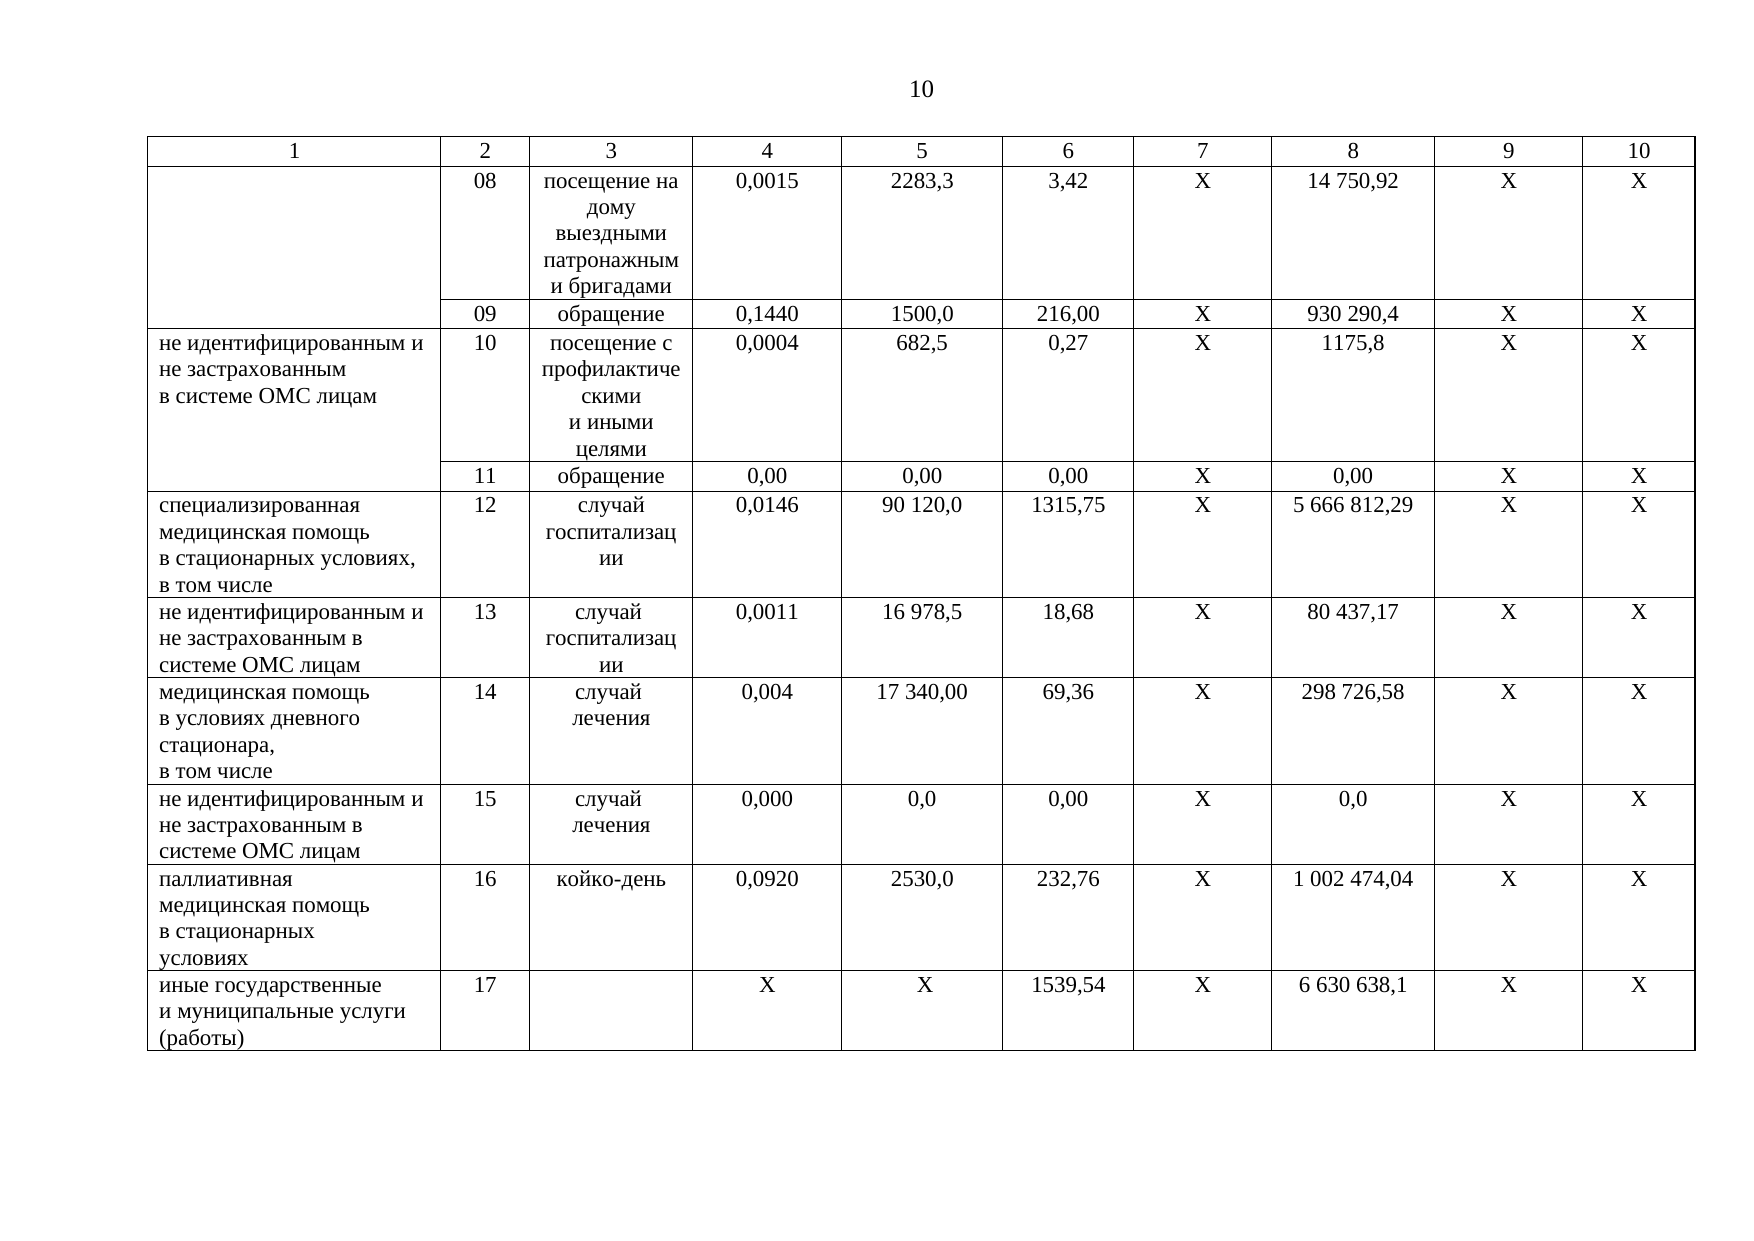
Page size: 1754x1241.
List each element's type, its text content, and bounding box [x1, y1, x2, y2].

table_cell X [1435, 785, 1582, 864]
table_cell X [1134, 785, 1271, 864]
table_cell X [1435, 462, 1582, 491]
table_cell 0,27 [1003, 329, 1133, 461]
table_header 3 [530, 137, 692, 166]
table_cell 0,0 [1272, 785, 1434, 864]
table_cell X [1134, 167, 1271, 298]
table_cell X [1435, 167, 1582, 298]
table_cell 5 666 812,29 [1272, 492, 1434, 597]
table_cell X [1435, 598, 1582, 677]
table_cell 0,000 [693, 785, 841, 864]
table_cell паллиативная медицинская помощь в стационарных условиях [148, 865, 440, 970]
table_cell 12 [441, 492, 529, 597]
table_cell посещение с профилактическими и иными целями [530, 329, 692, 461]
table_cell 0,1440 [693, 300, 841, 328]
table_cell X [1583, 971, 1694, 1050]
table_cell случай госпитализации [530, 598, 692, 677]
table_cell случай лечения [530, 785, 692, 864]
table_header 8 [1272, 137, 1434, 166]
table_cell 1 002 474,04 [1272, 865, 1434, 970]
table_cell X [1435, 300, 1582, 328]
table_cell обращение [530, 462, 692, 491]
table_header 10 [1583, 137, 1694, 166]
table_cell 232,76 [1003, 865, 1133, 970]
table_cell 90 120,0 [842, 492, 1002, 597]
table_cell X [1134, 462, 1271, 491]
table_cell 0,0015 [693, 167, 841, 298]
table_cell 69,36 [1003, 678, 1133, 783]
table_cell X [1583, 329, 1694, 461]
table_cell 11 [441, 462, 529, 491]
table_header 9 [1435, 137, 1582, 166]
table_cell 14 [441, 678, 529, 783]
table_cell X [1134, 329, 1271, 461]
table_cell 216,00 [1003, 300, 1133, 328]
table_cell X [1583, 865, 1694, 970]
table_cell 14 750,92 [1272, 167, 1434, 298]
table_cell 16 978,5 [842, 598, 1002, 677]
table_cell 6 630 638,1 [1272, 971, 1434, 1050]
table_cell 0,0011 [693, 598, 841, 677]
table_cell X [1435, 865, 1582, 970]
table_cell X [1583, 492, 1694, 597]
table_cell 3,42 [1003, 167, 1133, 298]
table_header 1 [148, 137, 440, 166]
table_cell X [1134, 300, 1271, 328]
table_cell X [1583, 462, 1694, 491]
table_cell 0,0 [842, 785, 1002, 864]
table_cell X [1134, 492, 1271, 597]
table_cell не идентифицированным и не застрахованным в системе ОМС лицам [148, 329, 440, 491]
table_cell не идентифицированным и не застрахованным в системе ОМС лицам [148, 785, 440, 864]
table_cell 17 340,00 [842, 678, 1002, 783]
table_header 6 [1003, 137, 1133, 166]
table_cell X [1134, 598, 1271, 677]
table_cell X [1134, 971, 1271, 1050]
table_cell 0,00 [1003, 785, 1133, 864]
table_cell специализированная медицинская помощь в стационарных условиях, в том числе [148, 492, 440, 597]
table_cell [530, 971, 692, 1050]
table_cell 80 437,17 [1272, 598, 1434, 677]
table_cell 0,00 [1003, 462, 1133, 491]
table_cell 08 [441, 167, 529, 298]
table_header 4 [693, 137, 841, 166]
table_cell 0,0004 [693, 329, 841, 461]
table_cell 1315,75 [1003, 492, 1133, 597]
table_cell 930 290,4 [1272, 300, 1434, 328]
table_cell 682,5 [842, 329, 1002, 461]
table_cell 1539,54 [1003, 971, 1133, 1050]
table_cell X [1435, 492, 1582, 597]
table_cell иные государственные и муниципальные услуги (работы) [148, 971, 440, 1050]
table_cell 09 [441, 300, 529, 328]
table_cell 0,00 [693, 462, 841, 491]
table_cell 1175,8 [1272, 329, 1434, 461]
table_cell X [1134, 865, 1271, 970]
table_cell 0,00 [842, 462, 1002, 491]
table_cell случай лечения [530, 678, 692, 783]
table_cell 17 [441, 971, 529, 1050]
table_cell 0,0920 [693, 865, 841, 970]
table_cell X [1583, 300, 1694, 328]
table_cell [148, 167, 440, 328]
table_cell посещение на дому выездными патронажными бригадами [530, 167, 692, 298]
table_cell 1500,0 [842, 300, 1002, 328]
table_cell X [1435, 329, 1582, 461]
table_cell не идентифицированным и не застрахованным в системе ОМС лицам [148, 598, 440, 677]
table_cell 16 [441, 865, 529, 970]
table_cell X [1435, 971, 1582, 1050]
table_cell 0,004 [693, 678, 841, 783]
table_cell X [693, 971, 841, 1050]
table_cell медицинская помощь в условиях дневного стационара, в том числе [148, 678, 440, 783]
table_cell X [1134, 678, 1271, 783]
table_cell 18,68 [1003, 598, 1133, 677]
table_cell X [1583, 598, 1694, 677]
table_cell X [1583, 678, 1694, 783]
table_cell 2283,3 [842, 167, 1002, 298]
table_cell X [1583, 167, 1694, 298]
table_cell 13 [441, 598, 529, 677]
table_header 5 [842, 137, 1002, 166]
table_cell случай госпитализации [530, 492, 692, 597]
table_cell 15 [441, 785, 529, 864]
table_cell обращение [530, 300, 692, 328]
table_header 7 [1134, 137, 1271, 166]
table_cell 2530,0 [842, 865, 1002, 970]
table_cell койко-день [530, 865, 692, 970]
table_cell X [1435, 678, 1582, 783]
table_cell 0,0146 [693, 492, 841, 597]
table_cell X [1583, 785, 1694, 864]
table_header 2 [441, 137, 529, 166]
table_cell 10 [441, 329, 529, 461]
table_cell 298 726,58 [1272, 678, 1434, 783]
table_cell 0,00 [1272, 462, 1434, 491]
table_cell Х [842, 971, 1002, 1050]
